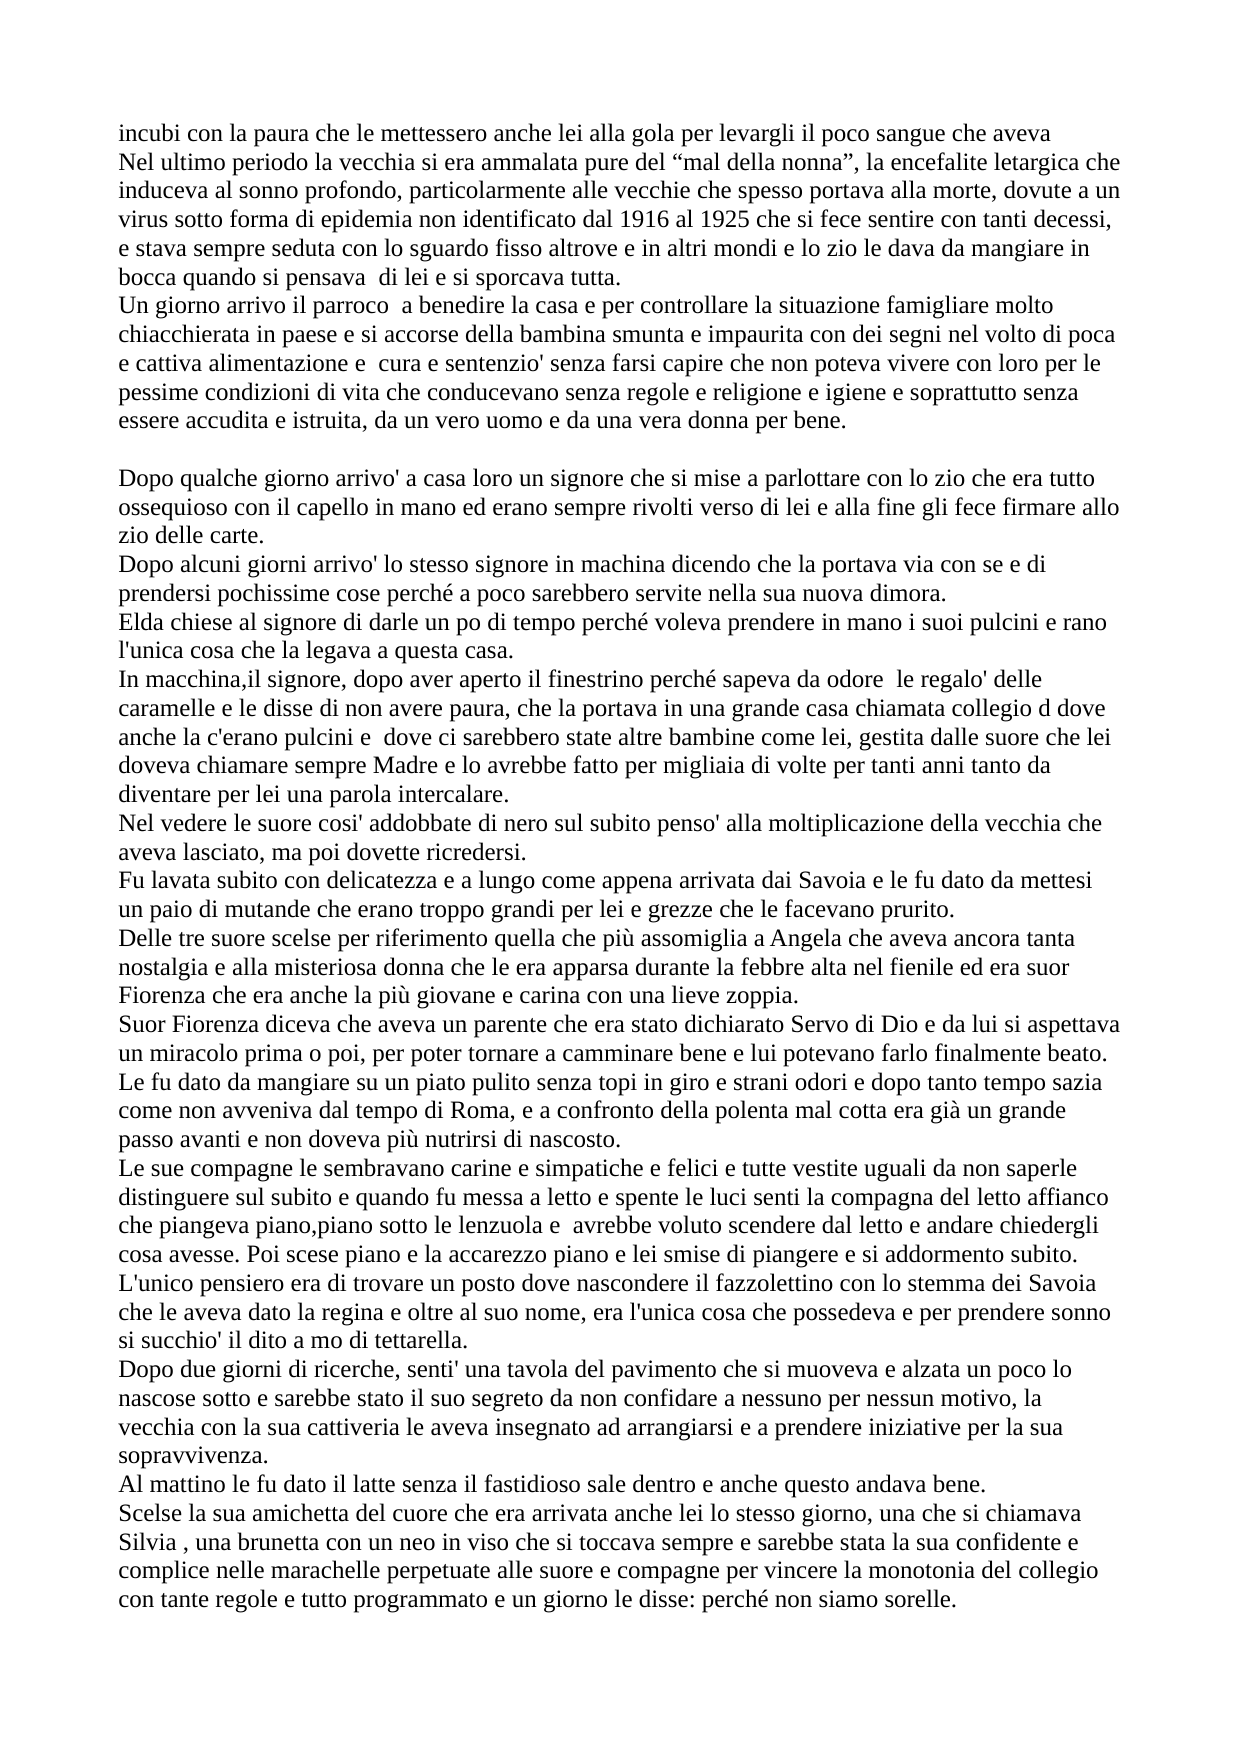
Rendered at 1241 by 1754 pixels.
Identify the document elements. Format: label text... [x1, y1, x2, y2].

text Scelse la sua amichetta del cuore che era arrivata anche lei lo stesso giorno, una che si chiamava Silvia , una brunetta con un neo in viso che si toccava sempre e sarebbe stata la sua confidente e complice nelle marachelle perpetuate alle suore e compagne per vincere la monotonia del collegio con tante regole e tutto programmato e un giorno le disse: perché non siamo sorelle. [118, 1498, 1122, 1613]
text Fu lavata subito con delicatezza e a lungo come appena arrivata dai Savoia e le fu dato da mettesi un paio di mutande che erano troppo grandi per lei e grezze che le facevano prurito. [118, 866, 1122, 923]
text In macchina,il signore, dopo aver aperto il finestrino perché sapeva da odore le regalo' delle caramelle e le disse di non avere paura, che la portava in una grande casa chiamata collegio d dove anche la c'erano pulcini e dove ci sarebbero state altre bambine come lei, gestita dalle suore che lei doveva chiamare sempre Madre e lo avrebbe fatto per migliaia di volte per tanti anni tanto da diventare per lei una parola intercalare. [118, 664, 1122, 808]
text Le fu dato da mangiare su un piato pulito senza topi in giro e strani odori e dopo tanto tempo sazia come non avveniva dal tempo di Roma, e a confronto della polenta mal cotta era già un grande passo avanti e non doveva più nutrirsi di nascosto. [118, 1067, 1122, 1153]
text Al mattino le fu dato il latte senza il fastidioso sale dentro e anche questo andava bene. [118, 1469, 1122, 1498]
text Suor Fiorenza diceva che aveva un parente che era stato dichiarato Servo di Dio e da lui si aspettava un miracolo prima o poi, per poter tornare a camminare bene e lui potevano farlo finalmente beato. [118, 1009, 1122, 1067]
text Un giorno arrivo il parroco a benedire la casa e per controllare la situazione famigliare molto chiacchierata in paese e si accorse della bambina smunta e impaurita con dei segni nel volto di poca e cattiva alimentazione e cura e sentenzio' senza farsi capire che non poteva vivere con loro per le pessime condizioni di vita che conducevano senza regole e religione e igiene e soprattutto senza essere accudita e istruita, da un vero uomo e da una vera donna per bene. [118, 291, 1122, 434]
text Dopo due giorni di ricerche, senti' una tavola del pavimento che si muoveva e alzata un poco lo nascose sotto e sarebbe stato il suo segreto da non confidare a nessuno per nessun motivo, la vecchia con la sua cattiveria le aveva insegnato ad arrangiarsi e a prendere iniziative per la sua sopravvivenza. [118, 1354, 1122, 1469]
text Delle tre suore scelse per riferimento quella che più assomiglia a Angela che aveva ancora tanta nostalgia e alla misteriosa donna che le era apparsa durante la febbre alta nel fienile ed era suor Fiorenza che era anche la più giovane e carina con una lieve zoppia. [118, 923, 1122, 1009]
text Dopo alcuni giorni arrivo' lo stesso signore in machina dicendo che la portava via con se e di prendersi pochissime cose perché a poco sarebbero servite nella sua nuova dimora. [118, 549, 1122, 607]
text Dopo qualche giorno arrivo' a casa loro un signore che si mise a parlottare con lo zio che era tutto ossequioso con il capello in mano ed erano sempre rivolti verso di lei e alla fine gli fece firmare allo zio delle carte. [118, 463, 1122, 549]
text Nel ultimo periodo la vecchia si era ammalata pure del “mal della nonna”, la encefalite letargica che induceva al sonno profondo, particolarmente alle vecchie che spesso portava alla morte, dovute a un virus sotto forma di epidemia non identificato dal 1916 al 1925 che si fece sentire con tanti decessi, e stava sempre seduta con lo sguardo fisso altrove e in altri mondi e lo zio le dava da mangiare in bocca quando si pensava di lei e si sporcava tutta. [118, 147, 1122, 291]
text incubi con la paura che le mettessero anche lei alla gola per levargli il poco sangue che aveva [118, 118, 1122, 147]
text Nel vedere le suore cosi' addobbate di nero sul subito penso' alla moltiplicazione della vecchia che aveva lasciato, ma poi dovette ricredersi. [118, 808, 1122, 866]
text Elda chiese al signore di darle un po di tempo perché voleva prendere in mano i suoi pulcini e rano l'unica cosa che la legava a questa casa. [118, 607, 1122, 664]
text Le sue compagne le sembravano carine e simpatiche e felici e tutte vestite uguali da non saperle distinguere sul subito e quando fu messa a letto e spente le luci senti la compagna del letto affianco che piangeva piano,piano sotto le lenzuola e avrebbe voluto scendere dal letto e andare chiedergli cosa avesse. Poi scese piano e la accarezzo piano e lei smise di piangere e si addormento subito. L'unico pensiero era di trovare un posto dove nascondere il fazzolettino con lo stemma dei Savoia che le aveva dato la regina e oltre al suo nome, era l'unica cosa che possedeva e per prendere sonno si succhio' il dito a mo di tettarella. [118, 1153, 1122, 1354]
